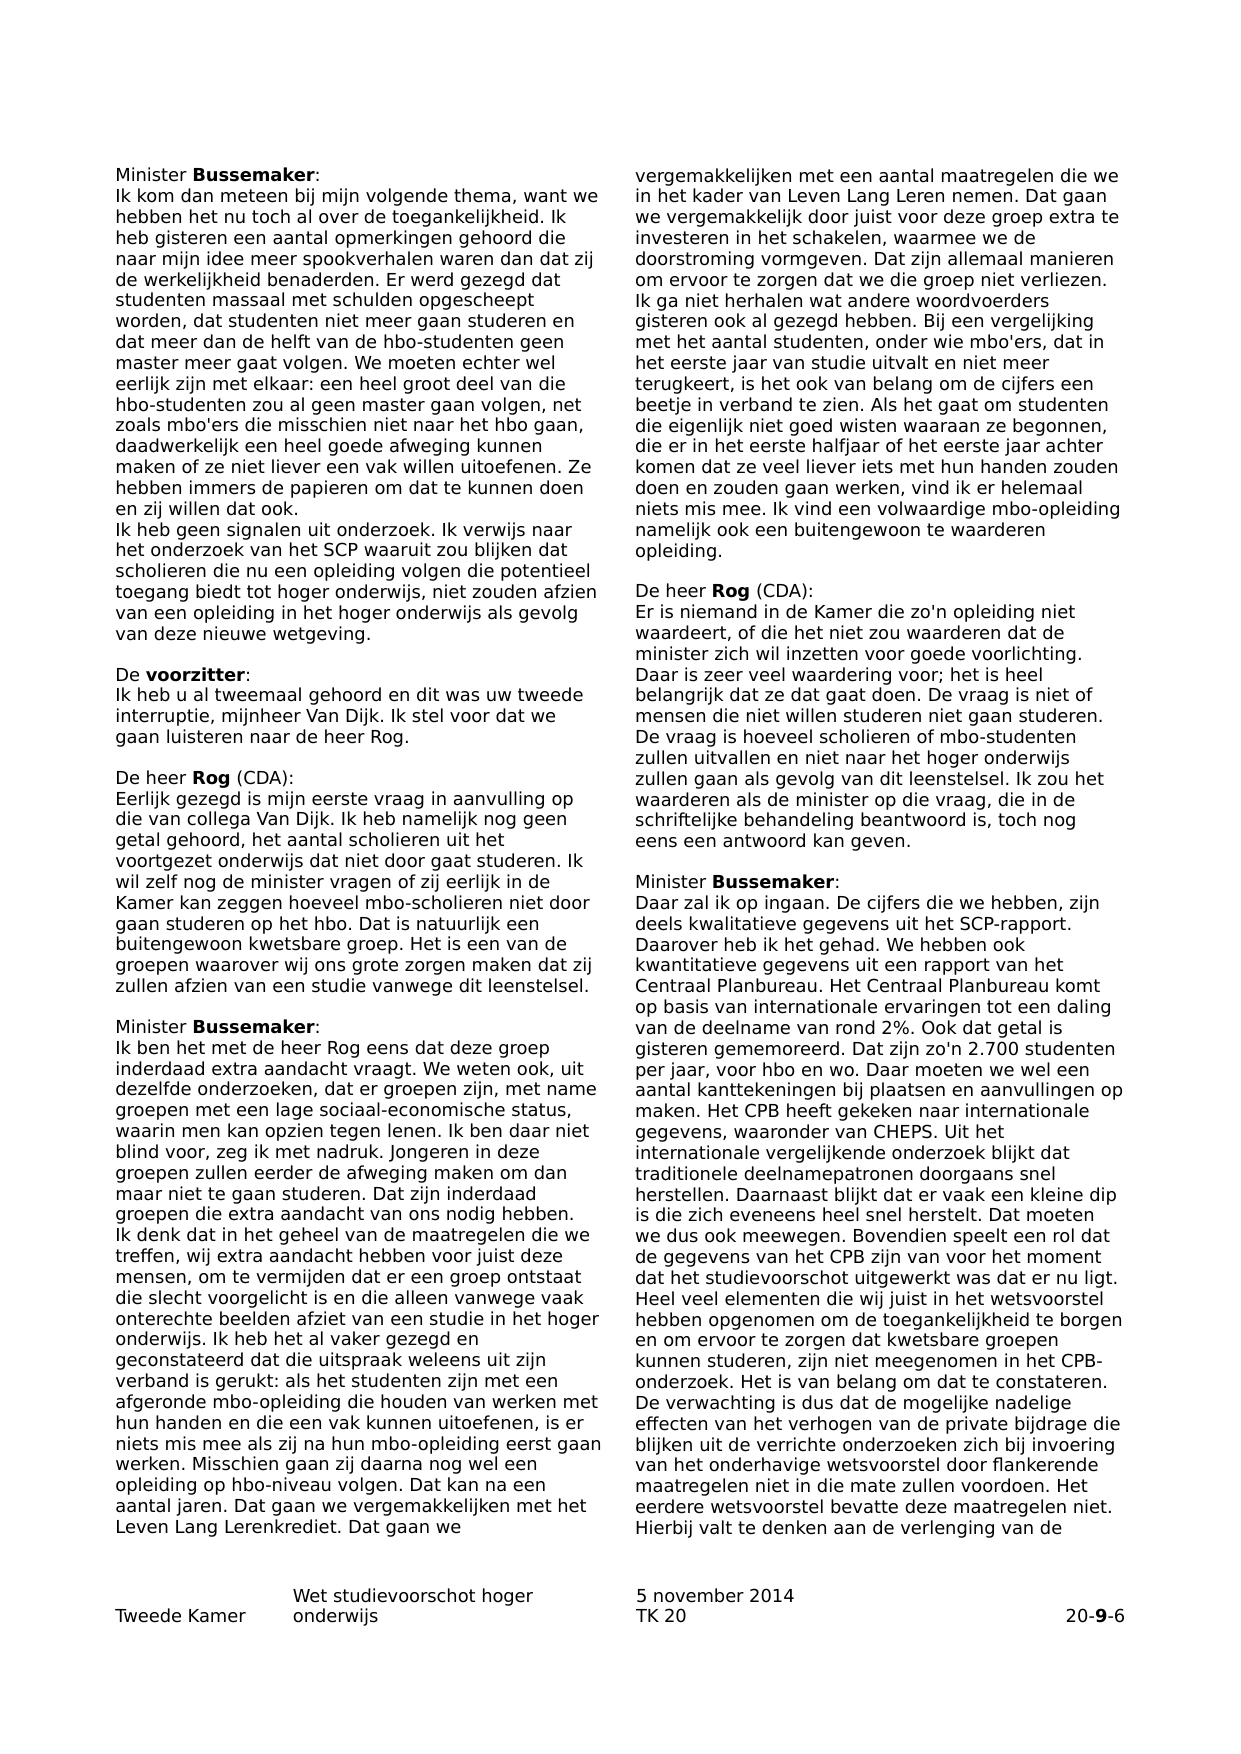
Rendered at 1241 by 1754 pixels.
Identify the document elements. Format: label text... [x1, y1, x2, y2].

text vergemakkelijken met een aantal maatregelen die we in het kader van Leven Lang Leren nemen. Dat gaan we vergemakkelijk door juist voor deze groep extra te investeren in het schakelen, waarmee we de doorstroming vormgeven. Dat zijn allemaal manieren om ervoor te zorgen dat we die groep niet verliezen. Ik ga niet herhalen wat andere woordvoerders gisteren ook al gezegd hebben. Bij een vergelijking met het aantal studenten, onder wie mbo'ers, dat in het eerste jaar van studie uitvalt en niet meer terugkeert, is het ook van belang om de cijfers een beetje in verband te zien. Als het gaat om studenten die eigenlijk niet goed wisten waaraan ze begonnen, die er in het eerste halfjaar of het eerste jaar achter komen dat ze veel liever iets met hun handen zouden doen en zouden gaan werken, vind ik er helemaal niets mis mee. Ik vind een volwaardige mbo-opleiding namelijk ook een buitengewoon te waarderen opleiding. [635, 165, 1125, 561]
text Daar zal ik op ingaan. De cijfers die we hebben, zijn deels kwalitatieve gegevens uit het SCP-rapport. Daarover heb ik het gehad. We hebben ook kwantitatieve gegevens uit een rapport van het Centraal Planbureau. Het Centraal Planbureau komt op basis van internationale ervaringen tot een daling van de deelname van rond 2%. Ook dat getal is gisteren gememoreerd. Dat zijn zo'n 2.700 studenten per jaar, voor hbo en wo. Daar moeten we wel een aantal kanttekeningen bij plaatsen en aanvullingen op maken. Het CPB heeft gekeken naar internationale gegevens, waaronder van CHEPS. Uit het internationale vergelijkende onderzoek blijkt dat traditionele deelnamepatronen doorgaans snel herstellen. Daarnaast blijkt dat er vaak een kleine dip is die zich eveneens heel snel herstelt. Dat moeten we dus ook meewegen. Bovendien speelt een rol dat de gegevens van het CPB zijn van voor het moment dat het studievoorschot uitgewerkt was dat er nu ligt. Heel veel elementen die wij juist in het wetsvoorstel hebben opgenomen om de toegankelijkheid te borgen en om ervoor te zorgen dat kwetsbare groepen kunnen studeren, zijn niet meegenomen in het CPB-onderzoek. Het is van belang om dat te constateren. [635, 893, 1125, 1393]
text Minister Bussemaker: [115, 165, 605, 186]
text Er is niemand in de Kamer die zo'n opleiding niet waardeert, of die het niet zou waarderen dat de minister zich wil inzetten voor goede voorlichting. Daar is zeer veel waardering voor; het is heel belangrijk dat ze dat gaat doen. De vraag is niet of mensen die niet willen studeren niet gaan studeren. De vraag is hoeveel scholieren of mbo-studenten zullen uitvallen en niet naar het hoger onderwijs zullen gaan als gevolg van dit leenstelsel. Ik zou het waarderen als de minister op die vraag, die in de schriftelijke behandeling beantwoord is, toch nog eens een antwoord kan geven. [635, 602, 1125, 852]
text De verwachting is dus dat de mogelijke nadelige effecten van het verhogen van de private bijdrage die blijken uit de verrichte onderzoeken zich bij invoering van het onderhavige wetsvoorstel door flankerende maatregelen niet in die mate zullen voordoen. Het eerdere wetsvoorstel bevatte deze maatregelen niet. Hierbij valt te denken aan de verlenging van de [635, 1393, 1125, 1538]
text De heer Rog (CDA): [115, 768, 605, 788]
text De voorzitter: [115, 664, 605, 685]
text Ik denk dat in het geheel van de maatregelen die we treffen, wij extra aandacht hebben voor juist deze mensen, om te vermijden dat er een groep ontstaat die slecht voorgelicht is en die alleen vanwege vaak onterechte beelden afziet van een studie in het hoger onderwijs. Ik heb het al vaker gezegd en geconstateerd dat die uitspraak weleens uit zijn verband is gerukt: als het studenten zijn met een afgeronde mbo-opleiding die houden van werken met hun handen en die een vak kunnen uitoefenen, is er niets mis mee als zij na hun mbo-opleiding eerst gaan werken. Misschien gaan zij daarna nog wel een opleiding op hbo-niveau volgen. Dat kan na een aantal jaren. Dat gaan we vergemakkelijken met het Leven Lang Lerenkrediet. Dat gaan we [115, 1225, 605, 1537]
text Minister Bussemaker: [635, 872, 1125, 893]
text Eerlijk gezegd is mijn eerste vraag in aanvulling op die van collega Van Dijk. Ik heb namelijk nog geen getal gehoord, het aantal scholieren uit het voortgezet onderwijs dat niet door gaat studeren. Ik wil zelf nog de minister vragen of zij eerlijk in de Kamer kan zeggen hoeveel mbo-scholieren niet door gaan studeren op het hbo. Dat is natuurlijk een buitengewoon kwetsbare groep. Het is een van de groepen waarover wij ons grote zorgen maken dat zij zullen afzien van een studie vanwege dit leenstelsel. [115, 788, 605, 997]
text Ik ben het met de heer Rog eens dat deze groep inderdaad extra aandacht vraagt. We weten ook, uit dezelfde onderzoeken, dat er groepen zijn, met name groepen met een lage sociaal-economische status, waarin men kan opzien tegen lenen. Ik ben daar niet blind voor, zeg ik met nadruk. Jongeren in deze groepen zullen eerder de afweging maken om dan maar niet te gaan studeren. Dat zijn inderdaad groepen die extra aandacht van ons nodig hebben. [115, 1037, 605, 1225]
text Ik heb u al tweemaal gehoord en dit was uw tweede interruptie, mijnheer Van Dijk. Ik stel voor dat we gaan luisteren naar de heer Rog. [115, 685, 605, 748]
text De heer Rog (CDA): [635, 581, 1125, 602]
text Minister Bussemaker: [115, 1017, 605, 1037]
text Ik kom dan meteen bij mijn volgende thema, want we hebben het nu toch al over de toegankelijkheid. Ik heb gisteren een aantal opmerkingen gehoord die naar mijn idee meer spookverhalen waren dan dat zij de werkelijkheid benaderden. Er werd gezegd dat studenten massaal met schulden opgescheept worden, dat studenten niet meer gaan studeren en dat meer dan de helft van de hbo-studenten geen master meer gaat volgen. We moeten echter wel eerlijk zijn met elkaar: een heel groot deel van die hbo-studenten zou al geen master gaan volgen, net zoals mbo'ers die misschien niet naar het hbo gaan, daadwerkelijk een heel goede afweging kunnen maken of ze niet liever een vak willen uitoefenen. Ze hebben immers de papieren om dat te kunnen doen en zij willen dat ook. [115, 186, 605, 519]
text Ik heb geen signalen uit onderzoek. Ik verwijs naar het onderzoek van het SCP waaruit zou blijken dat scholieren die nu een opleiding volgen die potentieel toegang biedt tot hoger onderwijs, niet zouden afzien van een opleiding in het hoger onderwijs als gevolg van deze nieuwe wetgeving. [115, 519, 605, 644]
